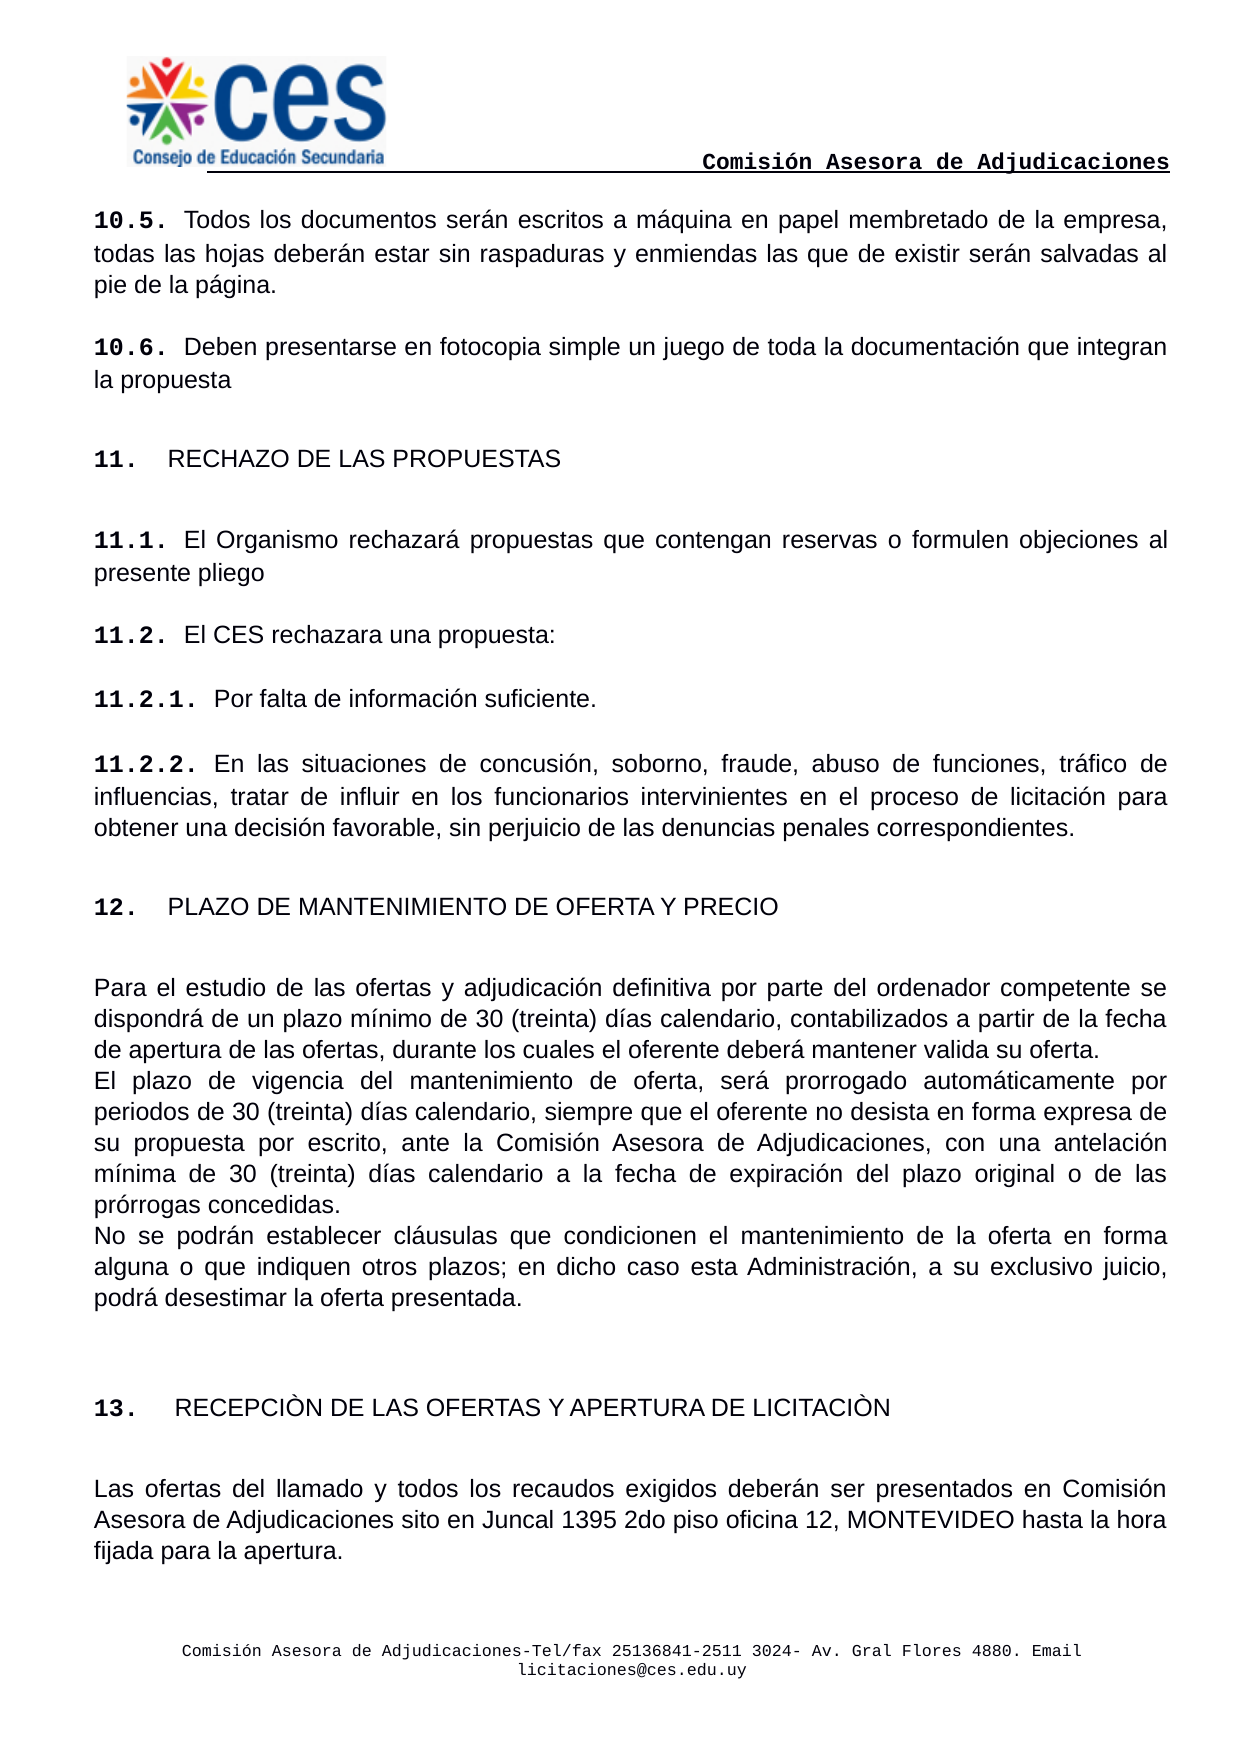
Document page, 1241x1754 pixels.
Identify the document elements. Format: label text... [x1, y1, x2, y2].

list RECEPCIÒN DE LAS OFERTAS Y APERTURA DE LICITACIÒN [94, 1393, 1169, 1424]
list En las situaciones de concusión, soborno, fraude, abuso de funciones, tráfico de influencias, tratar de influir en los funcionarios intervinientes en el proceso de licitación para obtener una decisión favorable, sin perjuicio de las denuncias penales correspondientes. [94, 749, 1169, 842]
list Por falta de información suficiente. [94, 684, 1169, 715]
list PLAZO DE MANTENIMIENTO DE OFERTA Y PRECIO [94, 892, 1169, 923]
list Deben presentarse en fotocopia simple un juego de toda la documentación que integran la propuesta [94, 332, 1169, 394]
list El plazo de vigencia del mantenimiento de oferta, será prorrogado automáticamente por periodos de 30 (treinta) días calendario, siempre que el oferente no desista en forma expresa de su propuesta por escrito, ante la Comisión Asesora de Adjudicaciones, con una antelación mínima de 30 (treinta) días calendario a la fecha de expiración del plazo original o de las prórrogas concedidas. [94, 1066, 1169, 1219]
picture [126, 56, 387, 167]
list Para el estudio de las ofertas y adjudicación definitiva por parte del ordenador competente se dispondrá de un plazo mínimo de 30 (treinta) días calendario, contabilizados a partir de la fecha de apertura de las ofertas, durante los cuales el oferente deberá mantener valida su oferta. [94, 973, 1169, 1064]
list El Organismo rechazará propuestas que contengan reservas o formulen objeciones al presente pliego [94, 525, 1169, 587]
list Todos los documentos serán escritos a máquina en papel membretado de la empresa, todas las hojas deberán estar sin raspaduras y enmiendas las que de existir serán salvadas al pie de la página. [94, 205, 1169, 298]
list No se podrán establecer cláusulas que condicionen el mantenimiento de la oferta en forma alguna o que indiquen otros plazos; en dicho caso esta Administración, a su exclusivo juicio, podrá desestimar la oferta presentada. [94, 1221, 1169, 1312]
list Las ofertas del llamado y todos los recaudos exigidos deberán ser presentados en Comisión Asesora de Adjudicaciones sito en Juncal 1395 2do piso oficina 12, MONTEVIDEO hasta la hora fijada para la apertura. [94, 1474, 1169, 1565]
list El CES rechazara una propuesta: [94, 620, 1169, 651]
list RECHAZO DE LAS PROPUESTAS [94, 444, 1169, 475]
